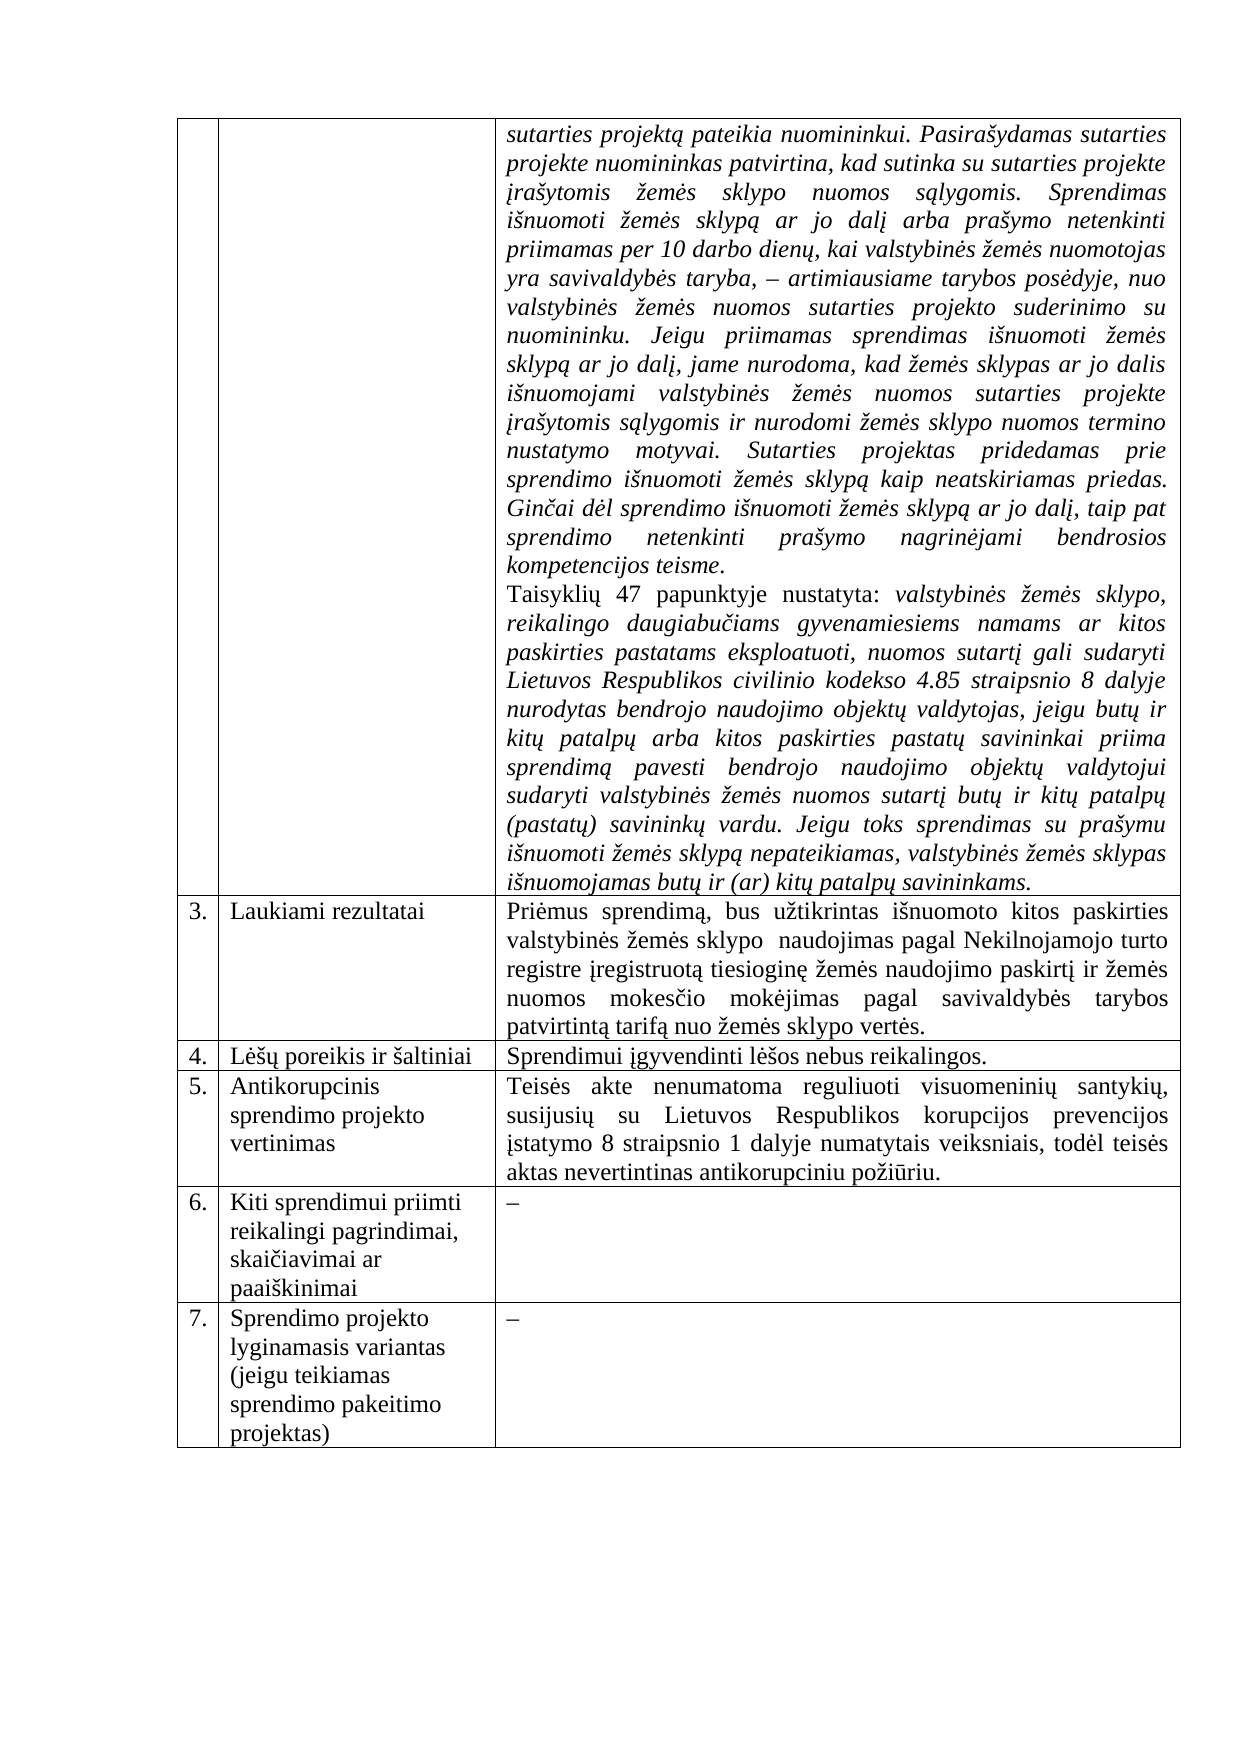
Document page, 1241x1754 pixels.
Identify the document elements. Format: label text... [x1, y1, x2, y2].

table_cell Sprendimui įgyvendinti lėšos nebus reikalingos. [496, 1041, 1180, 1070]
table_cell Laukiami rezultatai [219, 896, 495, 1040]
table_cell sutarties projektą pateikia nuomininkui. Pasirašydamas sutarties projekte nuomininkas patvirtina, kad sutinka su sutarties projekte įrašytomis žemės sklypo nuomos sąlygomis. Sprendimas išnuomoti žemės sklypą ar jo dalį arba prašymo netenkinti priimamas per 10 darbo dienų, kai valstybinės žemės nuomotojas yra savivaldybės taryba, – artimiausiame tarybos posėdyje, nuo valstybinės žemės nuomos sutarties projekto suderinimo su nuomininku. Jeigu priimamas sprendimas išnuomoti žemės sklypą ar jo dalį, jame nurodoma, kad žemės sklypas ar jo dalis išnuomojami valstybinės žemės nuomos sutarties projekte įrašytomis sąlygomis ir nurodomi žemės sklypo nuomos termino nustatymo motyvai. Sutarties projektas pridedamas prie sprendimo išnuomoti žemės sklypą kaip neatskiriamas priedas. Ginčai dėl sprendimo išnuomoti žemės sklypą ar jo dalį, taip pat sprendimo netenkinti prašymo nagrinėjami bendrosios kompetencijos teisme. Taisyklių 47 papunktyje nustatyta: valstybinės žemės sklypo, reikalingo daugiabučiams gyvenamiesiems namams ar kitos paskirties pastatams eksploatuoti, nuomos sutartį gali sudaryti Lietuvos Respublikos civilinio kodekso 4.85 straipsnio 8 dalyje nurodytas bendrojo naudojimo objektų valdytojas, jeigu butų ir kitų patalpų arba kitos paskirties pastatų savininkai priima sprendimą pavesti bendrojo naudojimo objektų valdytojui sudaryti valstybinės žemės nuomos sutartį butų ir kitų patalpų (pastatų) savininkų vardu. Jeigu toks sprendimas su prašymu išnuomoti žemės sklypą nepateikiamas, valstybinės žemės sklypas išnuomojamas butų ir (ar) kitų patalpų savininkams. [496, 119, 1180, 895]
table_cell [178, 119, 218, 895]
table_cell Priėmus sprendimą, bus užtikrintas išnuomoto kitos paskirties valstybinės žemės sklypo naudojimas pagal Nekilnojamojo turto registre įregistruotą tiesioginę žemės naudojimo paskirtį ir žemės nuomos mokesčio mokėjimas pagal savivaldybės tarybos patvirtintą tarifą nuo žemės sklypo vertės. [496, 896, 1180, 1040]
table_cell 6. [178, 1187, 218, 1302]
table_cell 5. [178, 1071, 218, 1186]
table_cell – [496, 1187, 1180, 1302]
table_cell 4. [178, 1041, 218, 1070]
table_cell Kiti sprendimui priimti reikalingi pagrindimai, skaičiavimai ar paaiškinimai [219, 1187, 495, 1302]
table_cell Antikorupcinis sprendimo projekto vertinimas [219, 1071, 495, 1186]
table_cell Lėšų poreikis ir šaltiniai [219, 1041, 495, 1070]
table_cell – [496, 1303, 1180, 1447]
table_cell 7. [178, 1303, 218, 1447]
table_cell 3. [178, 896, 218, 1040]
table_cell Sprendimo projekto lyginamasis variantas (jeigu teikiamas sprendimo pakeitimo projektas) [219, 1303, 495, 1447]
table_cell [219, 119, 495, 895]
table_cell Teisės akte nenumatoma reguliuoti visuomeninių santykių, susijusių su Lietuvos Respublikos korupcijos prevencijos įstatymo 8 straipsnio 1 dalyje numatytais veiksniais, todėl teisės aktas nevertintinas antikorupciniu požiūriu. [496, 1071, 1180, 1186]
